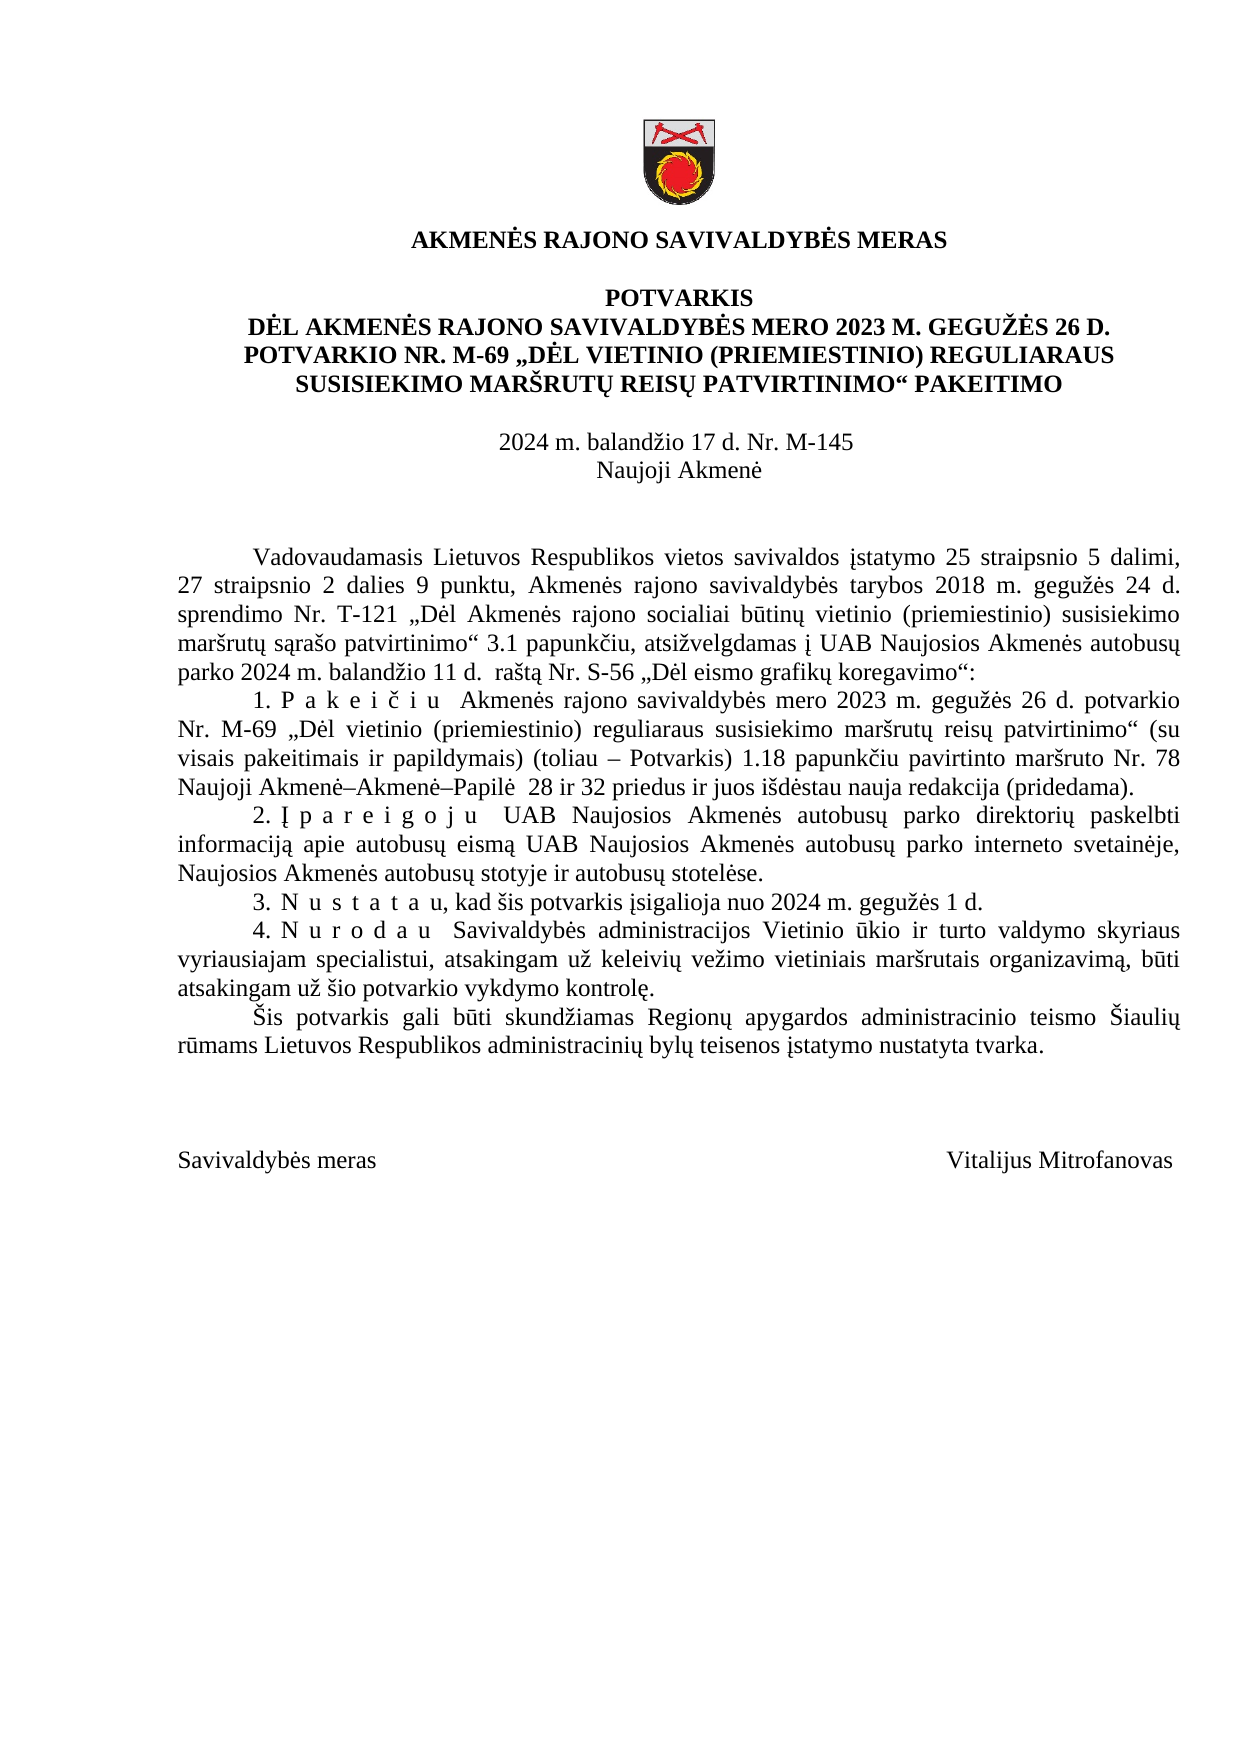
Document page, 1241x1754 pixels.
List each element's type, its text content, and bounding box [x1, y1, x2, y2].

text DĖL AKMENĖS RAJONO SAVIVALDYBĖS MERO 2023 M. GEGUŽĖS 26 D. POTVARKIO NR. M-69 „DĖL VIETINIO (PRIEMIESTINIO) REGULIARAUS SUSISIEKIMO MARŠRUTŲ REISŲ PATVIRTINIMO“ PAKEITIMO [177, 312, 1181, 398]
text 4. Nurodau Savivaldybės administracijos Vietinio ūkio ir turto valdymo skyriaus vyriausiajam specialistui, atsakingam už keleivių vežimo vietiniais maršrutais organizavimą, būti atsakingam už šio potvarkio vykdymo kontrolę. [177, 915, 1181, 1002]
text 1. Pakeičiu Akmenės rajono savivaldybės mero 2023 m. gegužės 26 d. potvarkio Nr. M-69 „Dėl vietinio (priemiestinio) reguliaraus susisiekimo maršrutų reisų patvirtinimo“ (su visais pakeitimais ir papildymais) (toliau – Potvarkis) 1.18 papunkčiu pavirtinto maršruto Nr. 78 Naujoji Akmenė–Akmenė–Papilė 28 ir 32 priedus ir juos išdėstau nauja redakcija (pridedama). [177, 685, 1181, 800]
text Savivaldybės meras Vitalijus Mitrofanovas [177, 1145, 1177, 1174]
text 2. Įpareigoju UAB Naujosios Akmenės autobusų parko direktorių paskelbti informaciją apie autobusų eismą UAB Naujosios Akmenės autobusų parko interneto svetainėje, Naujosios Akmenės autobusų stotyje ir autobusų stotelėse. [177, 800, 1181, 887]
text Vadovaudamasis Lietuvos Respublikos vietos savivaldos įstatymo 25 straipsnio 5 dalimi, 27 straipsnio 2 dalies 9 punktu, Akmenės rajono savivaldybės tarybos 2018 m. gegužės 24 d. sprendimo Nr. T-121 „Dėl Akmenės rajono socialiai būtinų vietinio (priemiestinio) susisiekimo maršrutų sąrašo patvirtinimo“ 3.1 papunkčiu, atsižvelgdamas į UAB Naujosios Akmenės autobusų parko 2024 m. balandžio 11 d. raštą Nr. S-56 „Dėl eismo grafikų koregavimo“: [177, 542, 1181, 685]
text Naujoji Akmenė [177, 455, 1181, 484]
text Šis potvarkis gali būti skundžiamas Regionų apygardos administracinio teismo Šiaulių rūmams Lietuvos Respublikos administracinių bylų teisenos įstatymo nustatyta tvarka. [177, 1002, 1181, 1059]
text POTVARKIS [177, 283, 1181, 312]
text AKMENĖS RAJONO SAVIVALDYBĖS MERAS [177, 225, 1181, 254]
text 2024 m. balandžio 17 d. Nr. M-145 [177, 427, 1181, 455]
text 3. Nustatau, kad šis potvarkis įsigalioja nuo 2024 m. gegužės 1 d. [177, 887, 1181, 915]
